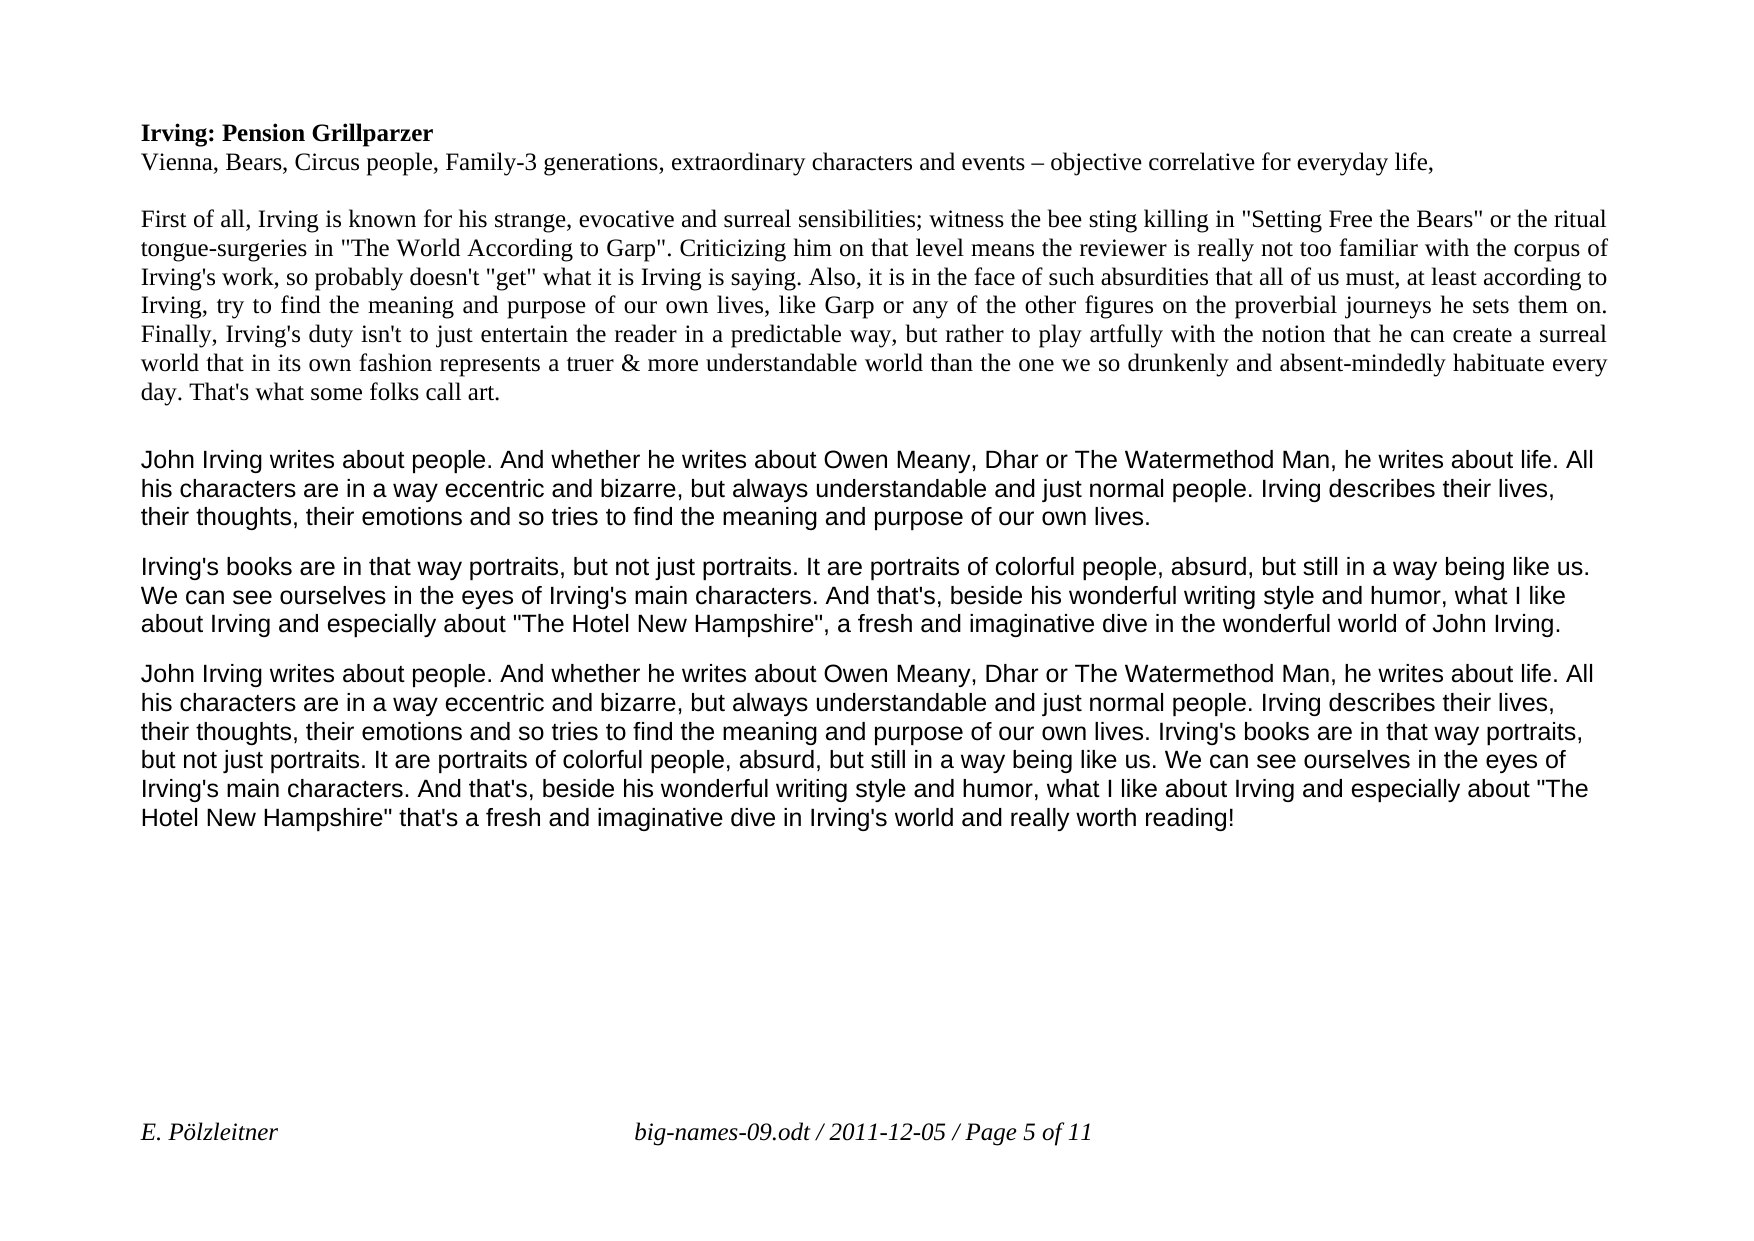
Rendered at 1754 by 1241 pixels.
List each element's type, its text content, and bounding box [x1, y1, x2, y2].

text Vienna, Bears, Circus people, Family-3 generations, extraordinary characters and events – objective correlative for everyday life, [141, 147, 1610, 176]
text First of all, Irving is known for his strange, evocative and surreal sensibilities; witness the bee sting killing in "Setting Free the Bears" or the ritual tongue-surgeries in "The World According to Garp". Criticizing him on that level means the reviewer is really not too familiar with the corpus of Irving's work, so probably doesn't "get" what it is Irving is saying. Also, it is in the face of such absurdities that all of us must, at least according to Irving, try to find the meaning and purpose of our own lives, like Garp or any of the other figures on the proverbial journeys he sets them on. Finally, Irving's duty isn't to just entertain the reader in a predictable way, but rather to play artfully with the notion that he can create a surreal world that in its own fashion represents a truer & more understandable world than the one we so drunkenly and absent-mindedly habituate every day. That's what some folks call art. [141, 204, 1610, 406]
text John Irving writes about people. And whether he writes about Owen Meany, Dhar or The Watermethod Man, he writes about life. All his characters are in a way eccentric and bizarre, but always understandable and just normal people. Irving describes their lives, their thoughts, their emotions and so tries to find the meaning and purpose of our own lives. [141, 445, 1610, 531]
text Irving: Pension Grillparzer [141, 118, 1610, 147]
text John Irving writes about people. And whether he writes about Owen Meany, Dhar or The Watermethod Man, he writes about life. All his characters are in a way eccentric and bizarre, but always understandable and just normal people. Irving describes their lives, their thoughts, their emotions and so tries to find the meaning and purpose of our own lives. Irving's books are in that way portraits, but not just portraits. It are portraits of colorful people, absurd, but still in a way being like us. We can see ourselves in the eyes of Irving's main characters. And that's, beside his wonderful writing style and humor, what I like about Irving and especially about "The Hotel New Hampshire" that's a fresh and imaginative dive in Irving's world and really worth reading! [141, 659, 1610, 831]
text Irving's books are in that way portraits, but not just portraits. It are portraits of colorful people, absurd, but still in a way being like us. We can see ourselves in the eyes of Irving's main characters. And that's, beside his wonderful writing style and humor, what I like about Irving and especially about "The Hotel New Hampshire", a fresh and imaginative dive in the wonderful world of John Irving. [141, 552, 1610, 638]
